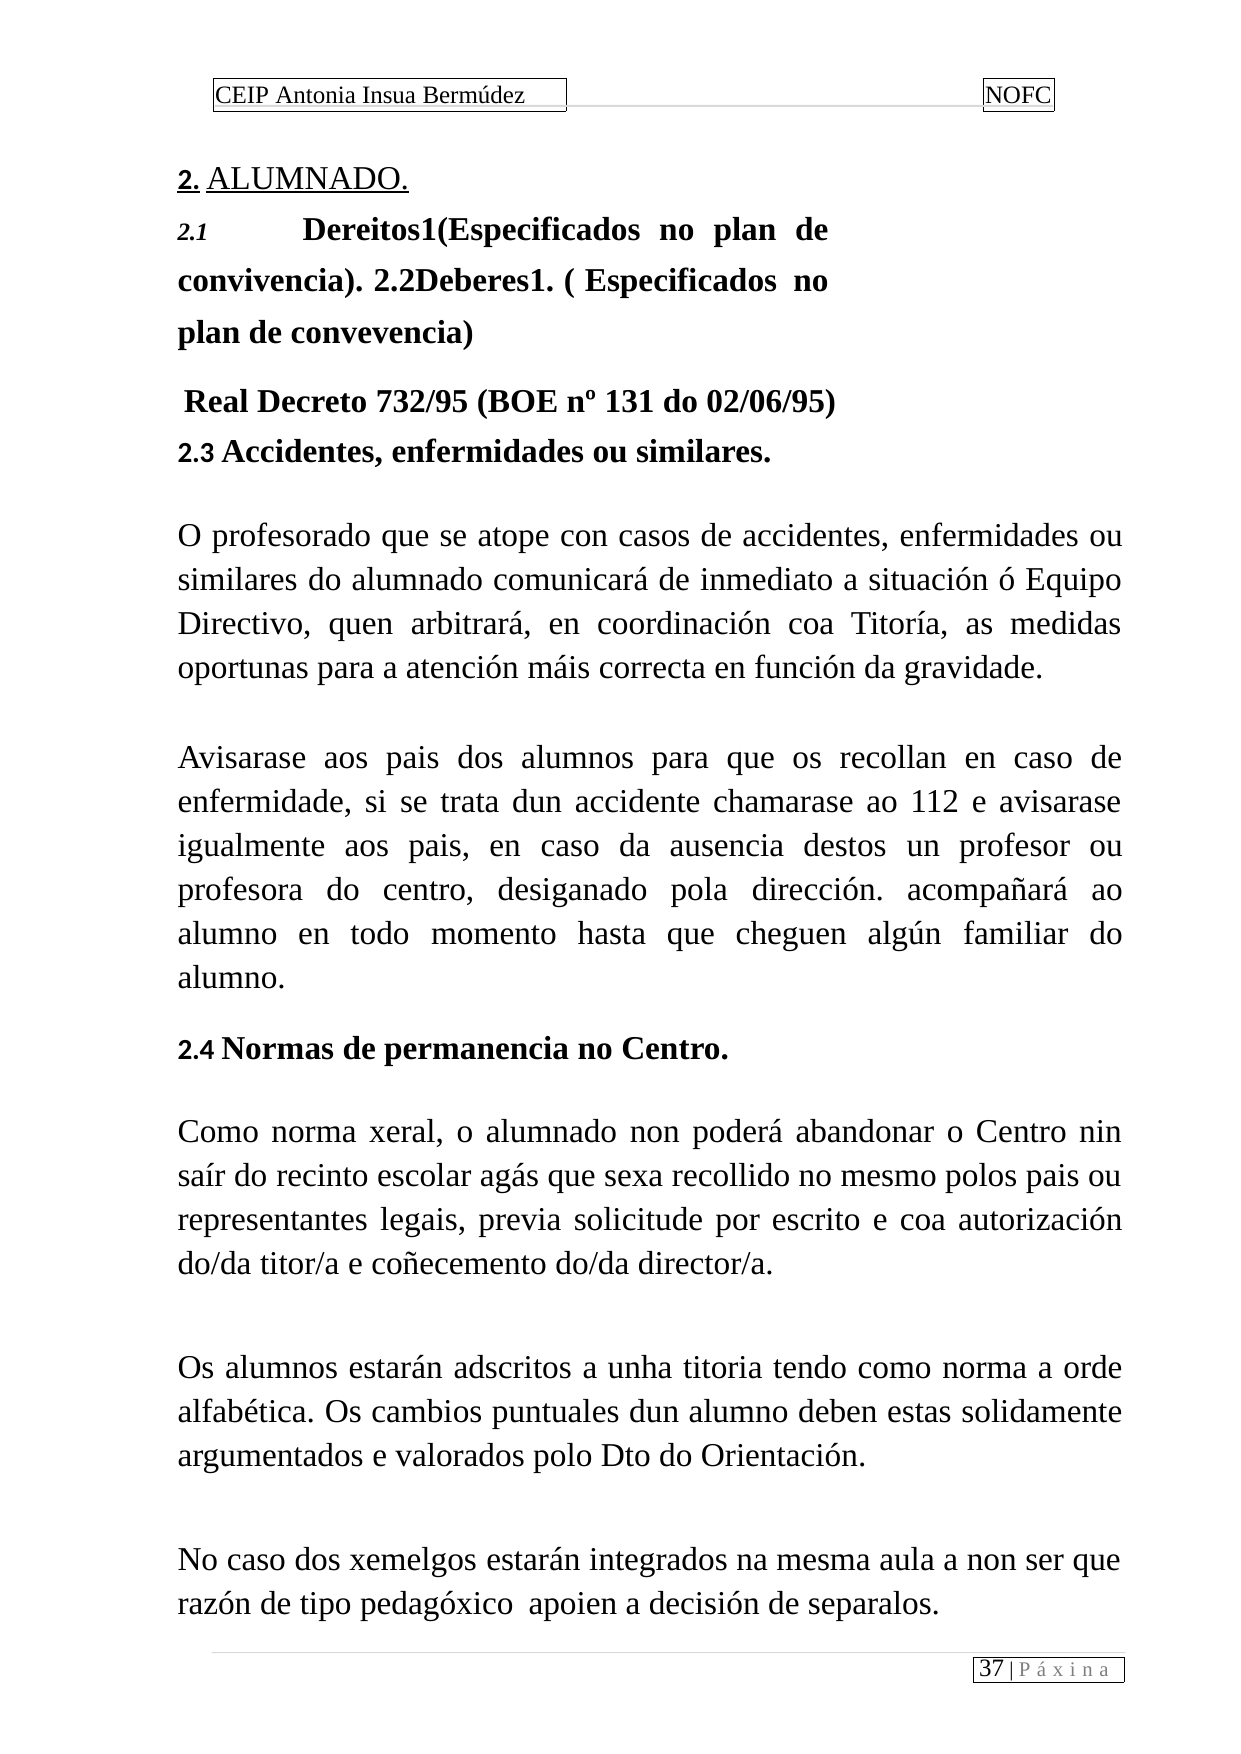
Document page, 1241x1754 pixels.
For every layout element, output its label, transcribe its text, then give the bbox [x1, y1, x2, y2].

text Como norma xeral, o alumnado non poderá abandonar o Centro nin saír do recinto escolar agás que sexa recollido no mesmo polos pais ou representantes legais, previa solicitude por escrito e coa autorización do/da titor/a e coñecemento do/da director/a. [177, 1111, 1123, 1281]
list Accidentes, enfermidades ou similares. [177, 432, 1153, 470]
list Dereitos1(Especificados no plan de convivencia). 2.2Deberes1. ( Especificados no plan de convevencia) [177, 209, 828, 351]
subtitle Normas de permanencia no Centro. [177, 1028, 1153, 1067]
subtitle Real Decreto 732/95 (BOE nº 131 do 02/06/95) [184, 381, 1153, 419]
text Os alumnos estarán adscritos a unha titoria tendo como norma a orde alfabética. Os cambios puntuales dun alumno deben estas solidamente argumentados e valorados polo Dto do Orientación. [177, 1347, 1123, 1473]
text O profesorado que se atope con casos de accidentes, enfermidades ou similares do alumnado comunicará de inmediato a situación ó Equipo Directivo, quen arbitrará, en coordinación coa Titoría, as medidas oportunas para a atención máis correcta en función da gravidade. [177, 515, 1122, 686]
subtitle ALUMNADO. [177, 158, 1153, 196]
text Avisarase aos pais dos alumnos para que os recollan en caso de enfermidade, si se trata dun accidente chamarase ao 112 e avisarase igualmente aos pais, en caso da ausencia destos un profesor ou profesora do centro, desiganado pola dirección. acompañará ao alumno en todo momento hasta que cheguen algún familiar do alumno. [177, 737, 1123, 996]
text No caso dos xemelgos estarán integrados na mesma aula a non ser que razón de tipo pedagóxico apoien a decisión de separalos. [177, 1539, 1122, 1621]
